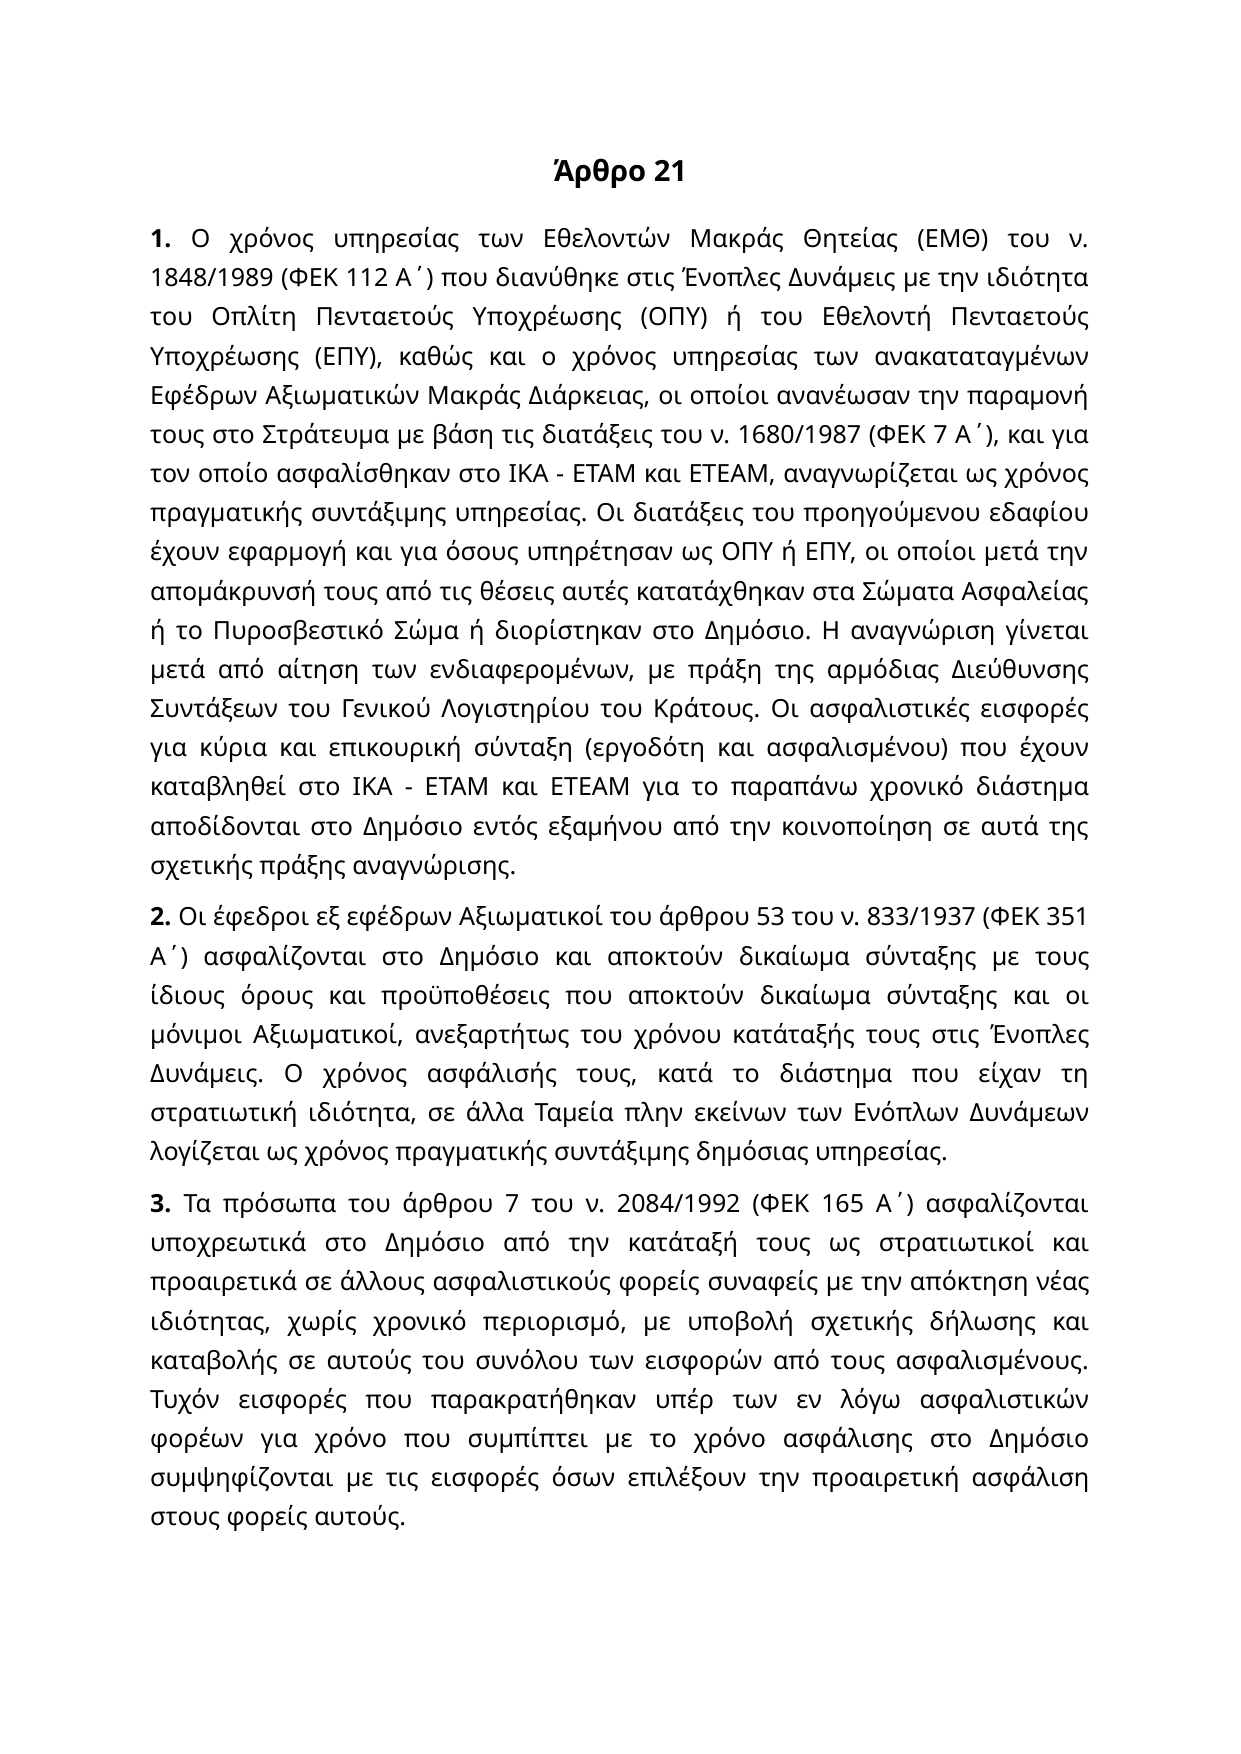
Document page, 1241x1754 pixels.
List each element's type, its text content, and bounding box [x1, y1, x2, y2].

subtitle Άρθρο 21 [150, 150, 1090, 190]
text 2. Οι έφεδροι εξ εφέδρων Αξιωματικοί του άρθρου 53 του ν. 833/1937 (ΦΕΚ 351 Α΄) ασφαλίζονται στο Δημόσιο και αποκτούν δικαίωμα σύνταξης με τους ίδιους όρους και προϋποθέσεις που αποκτούν δικαίωμα σύνταξης και οι μόνιμοι Αξιωματικοί, ανεξαρτήτως του χρόνου κατάταξής τους στις Ένοπλες Δυνάμεις. Ο χρόνος ασφάλισής τους, κατά το διάστημα που είχαν τη στρατιωτική ιδιότητα, σε άλλα Ταμεία πλην εκείνων των Ενόπλων Δυνάμεων λογίζεται ως χρόνος πραγματικής συντάξιμης δημόσιας υπηρεσίας. [150, 899, 1090, 1168]
text 1. Ο χρόνος υπηρεσίας των Εθελοντών Μακράς Θητείας (ΕΜΘ) του ν. 1848/1989 (ΦΕΚ 112 Α΄) που διανύθηκε στις Ένοπλες Δυνάμεις με την ιδιότητα του Οπλίτη Πενταετούς Υποχρέωσης (ΟΠΥ) ή του Εθελοντή Πενταετούς Υποχρέωσης (ΕΠΥ), καθώς και ο χρόνος υπηρεσίας των ανακαταταγμένων Εφέδρων Αξιωματικών Μακράς Διάρκειας, οι οποίοι ανανέωσαν την παραμονή τους στο Στράτευμα με βάση τις διατάξεις του ν. 1680/1987 (ΦΕΚ 7 Α΄), και για τον οποίο ασφαλίσθηκαν στο ΙΚΑ - ΕΤΑΜ και ΕΤΕΑΜ, αναγνωρίζεται ως χρόνος πραγματικής συντάξιμης υπηρεσίας. Οι διατάξεις του προηγούμενου εδαφίου έχουν εφαρμογή και για όσους υπηρέτησαν ως ΟΠΥ ή ΕΠΥ, οι οποίοι μετά την απομάκρυνσή τους από τις θέσεις αυτές κατατάχθηκαν στα Σώματα Ασφαλείας ή το Πυροσβεστικό Σώμα ή διορίστηκαν στο Δημόσιο. Η αναγνώριση γίνεται μετά από αίτηση των ενδιαφερομένων, με πράξη της αρμόδιας Διεύθυνσης Συντάξεων του Γενικού Λογιστηρίου του Κράτους. Οι ασφαλιστικές εισφορές για κύρια και επικουρική σύνταξη (εργοδότη και ασφαλισμένου) που έχουν καταβληθεί στο ΙΚΑ - ΕΤΑΜ και ΕΤΕΑΜ για το παραπάνω χρονικό διάστημα αποδίδονται στο Δημόσιο εντός εξαμήνου από την κοινοποίηση σε αυτά της σχετικής πράξης αναγνώρισης. [150, 221, 1090, 881]
text 3. Τα πρόσωπα του άρθρου 7 του ν. 2084/1992 (ΦΕΚ 165 Α΄) ασφαλίζονται υποχρεωτικά στο Δημόσιο από την κατάταξή τους ως στρατιωτικοί και προαιρετικά σε άλλους ασφαλιστικούς φορείς συναφείς με την απόκτηση νέας ιδιότητας, χωρίς χρονικό περιορισμό, με υποβολή σχετικής δήλωσης και καταβολής σε αυτούς του συνόλου των εισφορών από τους ασφαλισμένους. Τυχόν εισφορές που παρακρατήθηκαν υπέρ των εν λόγω ασφαλιστικών φορέων για χρόνο που συμπίπτει με το χρόνο ασφάλισης στο Δημόσιο συμψηφίζονται με τις εισφορές όσων επιλέξουν την προαιρετική ασφάλιση στους φορείς αυτούς. [150, 1186, 1090, 1533]
